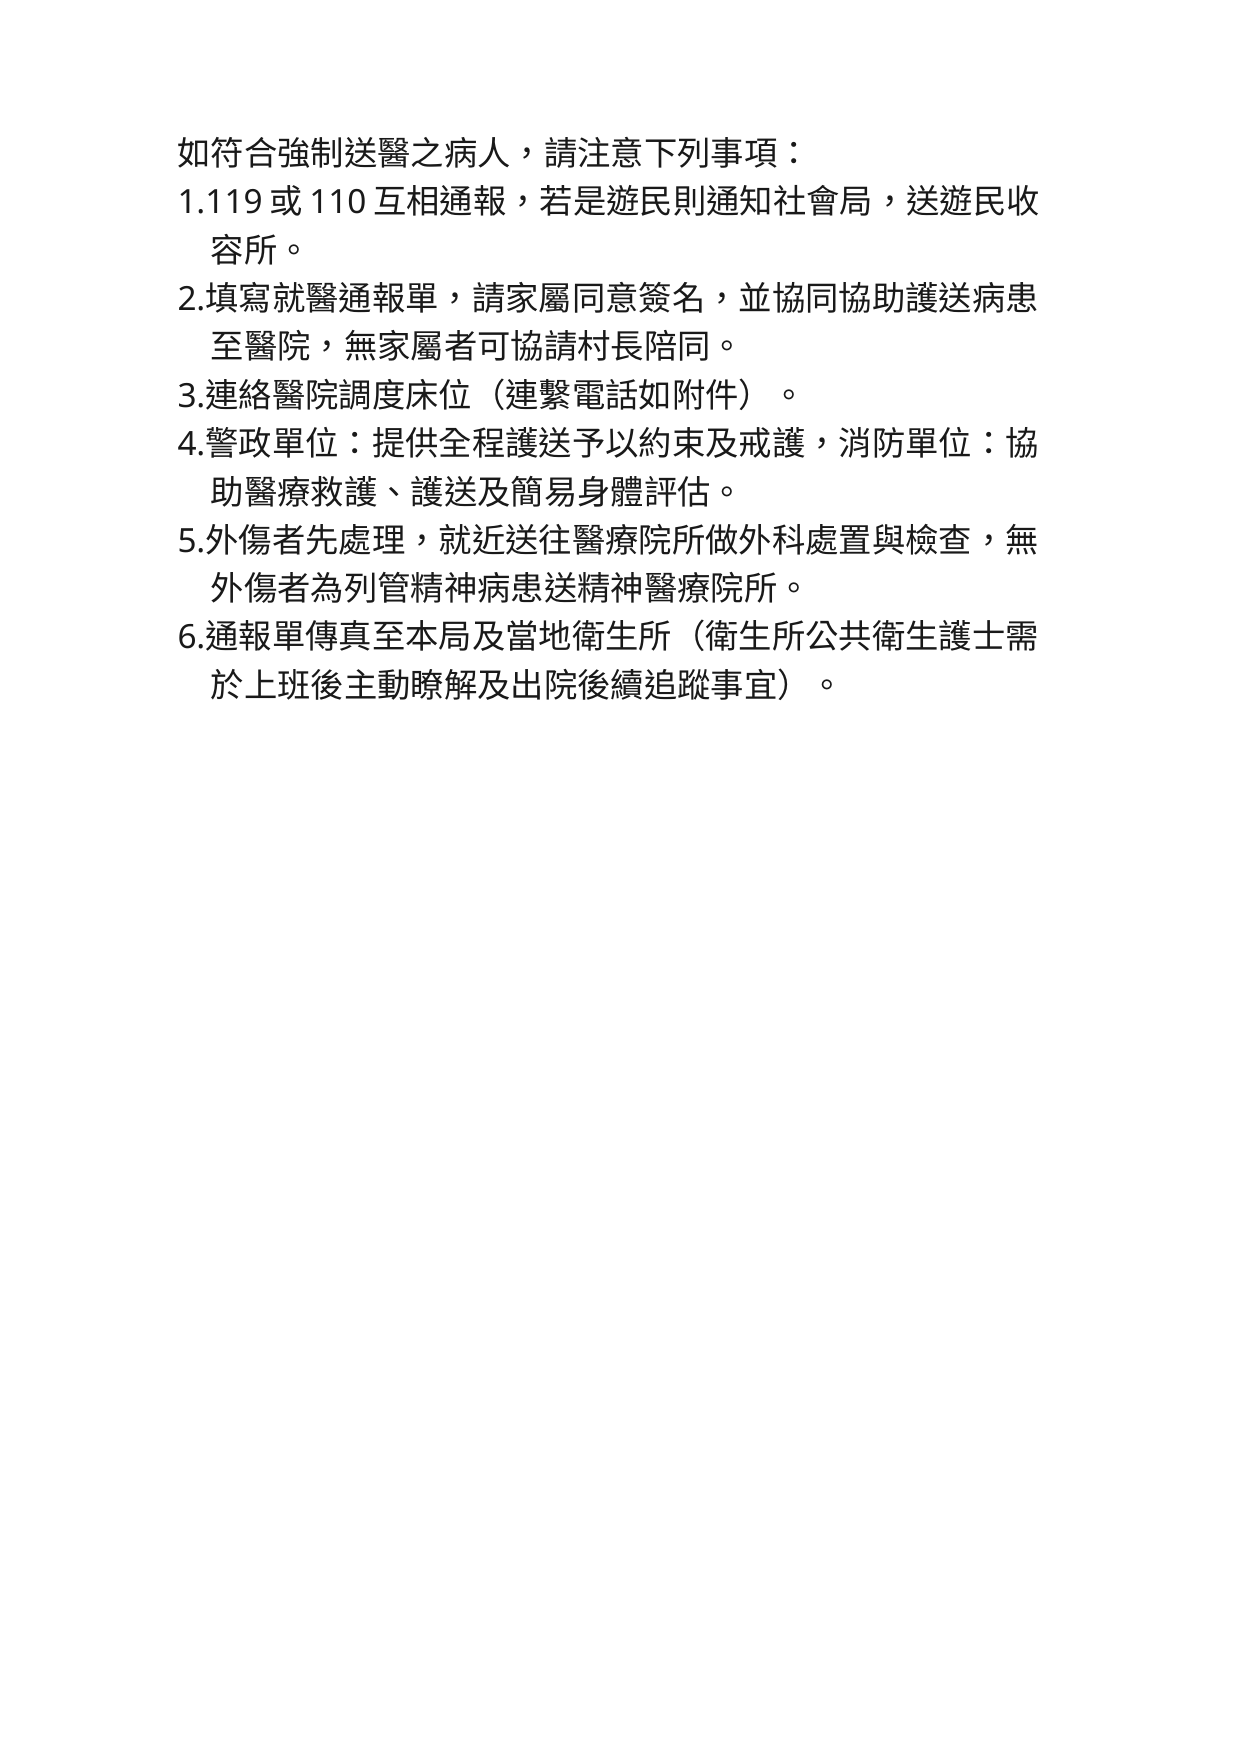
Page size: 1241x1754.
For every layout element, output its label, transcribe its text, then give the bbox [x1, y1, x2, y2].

text 1.119或110互相通報，若是遊民則通知社會局，送遊民收容所。 [177, 175, 1063, 272]
text 5.外傷者先處理，就近送往醫療院所做外科處置與檢查，無外傷者為列管精神病患送精神醫療院所。 [177, 514, 1063, 610]
text 如符合強制送醫之病人，請注意下列事項： [177, 127, 1063, 175]
text 4.警政單位：提供全程護送予以約束及戒護，消防單位：協助醫療救護、護送及簡易身體評估。 [177, 417, 1063, 514]
text 6.通報單傳真至本局及當地衛生所（衛生所公共衛生護士需於上班後主動瞭解及出院後續追蹤事宜）。 [177, 610, 1063, 707]
text 2.填寫就醫通報單，請家屬同意簽名，並協同協助護送病患至醫院，無家屬者可協請村長陪同。 [177, 272, 1063, 368]
text 3.連絡醫院調度床位（連繫電話如附件）。 [177, 368, 1063, 417]
